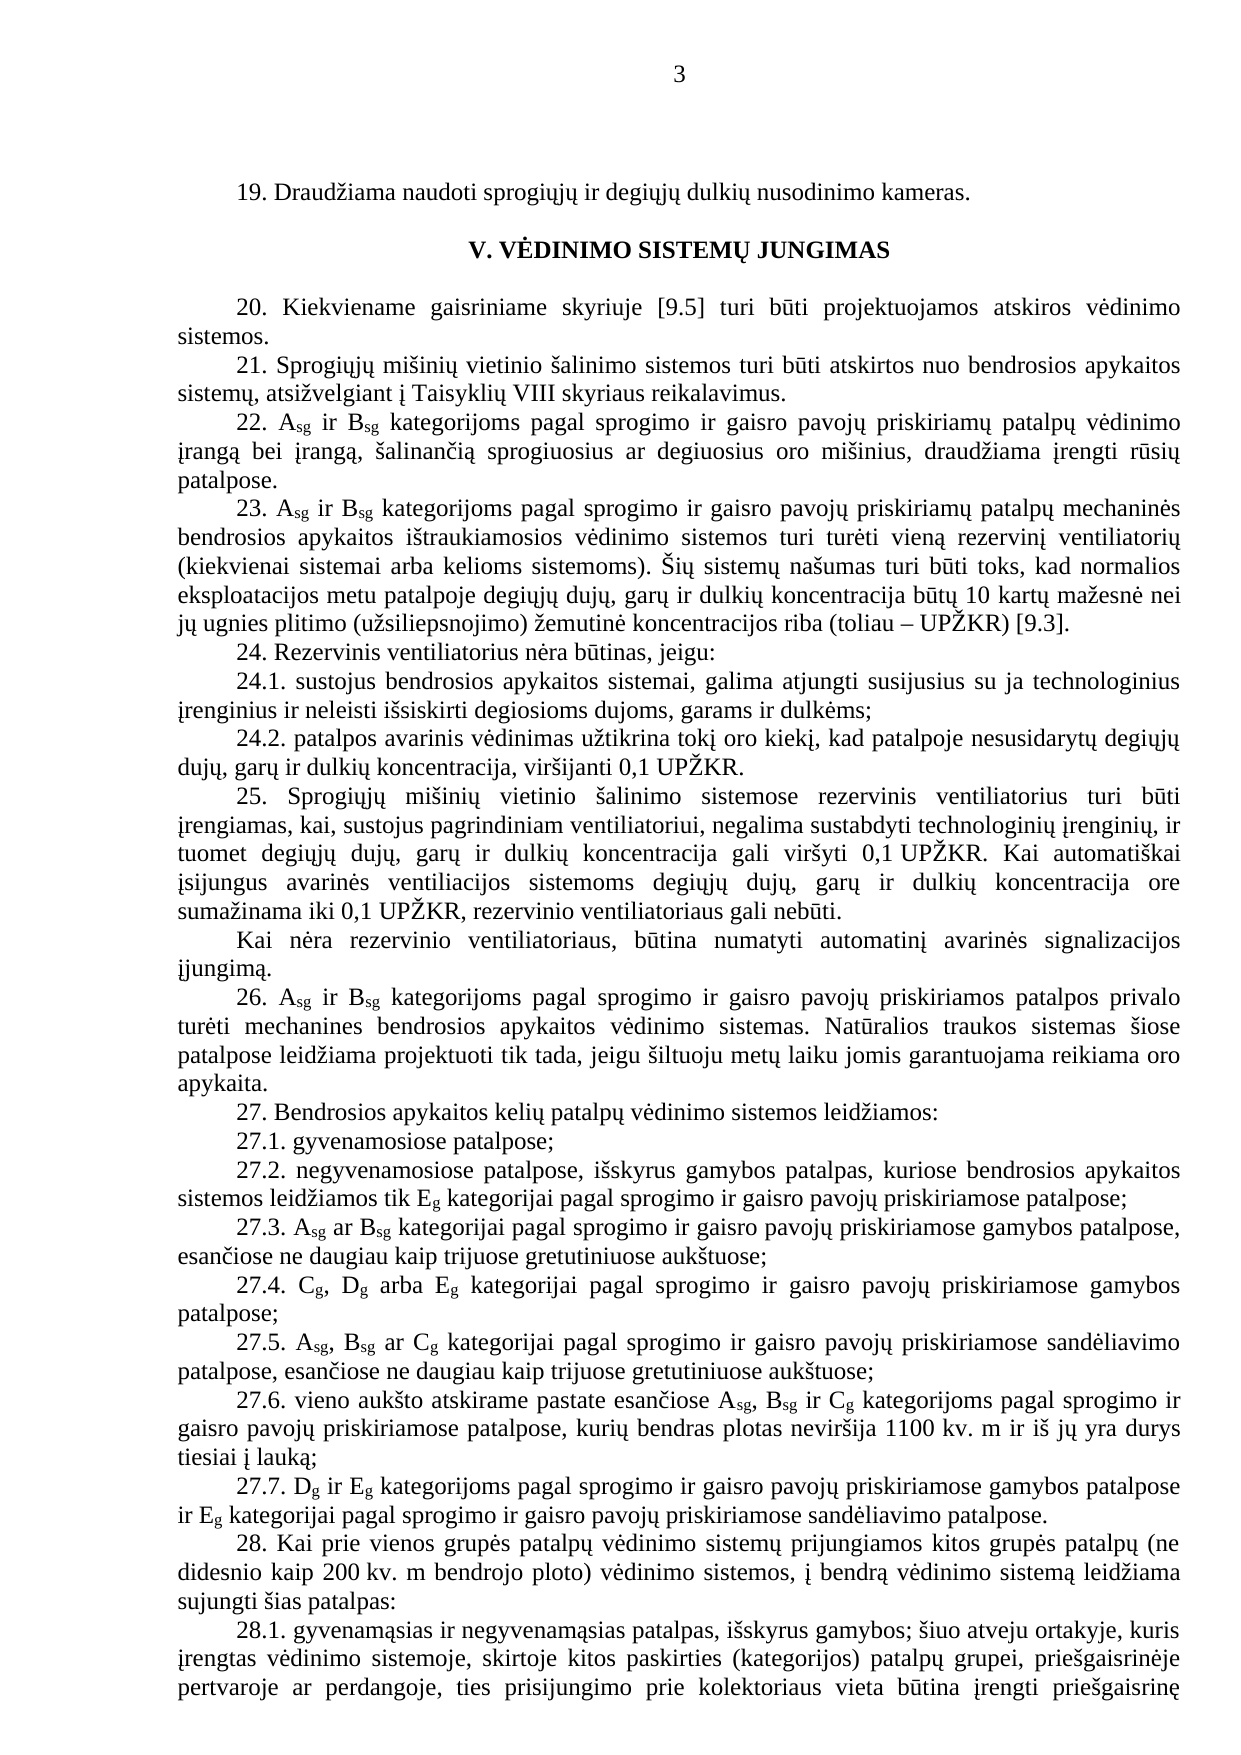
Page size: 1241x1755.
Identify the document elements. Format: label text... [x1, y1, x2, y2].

text 27. Bendrosios apykaitos kelių patalpų vėdinimo sistemos leidžiamos: [177, 1097, 1181, 1126]
text 24.1. sustojus bendrosios apykaitos sistemai, galima atjungti susijusius su ja technologinius įrenginius ir neleisti išsiskirti degiosioms dujoms, garams ir dulkėms; [177, 666, 1181, 723]
text 27.5. Asg, Bsg ar Cg kategorijai pagal sprogimo ir gaisro pavojų priskiriamose sandėliavimo patalpose, esančiose ne daugiau kaip trijuose gretutiniuose aukštuose; [177, 1327, 1181, 1385]
text 28.1. gyvenamąsias ir negyvenamąsias patalpas, išskyrus gamybos; šiuo atveju ortakyje, kuris įrengtas vėdinimo sistemoje, skirtoje kitos paskirties (kategorijos) patalpų grupei, priešgaisrinėje pertvaroje ar perdangoje, ties prisijungimo prie kolektoriaus vieta būtina įrengti priešgaisrinę [177, 1615, 1181, 1701]
text 27.3. Asg ar Bsg kategorijai pagal sprogimo ir gaisro pavojų priskiriamose gamybos patalpose, esančiose ne daugiau kaip trijuose gretutiniuose aukštuose; [177, 1212, 1181, 1270]
text 27.2. negyvenamosiose patalpose, išskyrus gamybos patalpas, kuriose bendrosios apykaitos sistemos leidžiamos tik Eg kategorijai pagal sprogimo ir gaisro pavojų priskiriamose patalpose; [177, 1155, 1181, 1212]
text Kai nėra rezervinio ventiliatoriaus, būtina numatyti automatinį avarinės signalizacijos įjungimą. [177, 925, 1181, 982]
text 27.7. Dg ir Eg kategorijoms pagal sprogimo ir gaisro pavojų priskiriamose gamybos patalpose ir Eg kategorijai pagal sprogimo ir gaisro pavojų priskiriamose sandėliavimo patalpose. [177, 1471, 1181, 1528]
text 26. Asg ir Bsg kategorijoms pagal sprogimo ir gaisro pavojų priskiriamos patalpos privalo turėti mechanines bendrosios apykaitos vėdinimo sistemas. Natūralios traukos sistemas šiose patalpose leidžiama projektuoti tik tada, jeigu šiltuoju metų laiku jomis garantuojama reikiama oro apykaita. [177, 982, 1181, 1097]
text 27.4. Cg, Dg arba Eg kategorijai pagal sprogimo ir gaisro pavojų priskiriamose gamybos patalpose; [177, 1270, 1181, 1327]
text 23. Asg ir Bsg kategorijoms pagal sprogimo ir gaisro pavojų priskiriamų patalpų mechaninės bendrosios apykaitos ištraukiamosios vėdinimo sistemos turi turėti vieną rezervinį ventiliatorių (kiekvienai sistemai arba kelioms sistemoms). Šių sistemų našumas turi būti toks, kad normalios eksploatacijos metu patalpoje degiųjų dujų, garų ir dulkių koncentracija būtų 10 kartų mažesnė nei jų ugnies plitimo (užsiliepsnojimo) žemutinė koncentracijos riba (toliau – UPŽKR) [9.3]. [177, 493, 1181, 637]
text 27.6. vieno aukšto atskirame pastate esančiose Asg, Bsg ir Cg kategorijoms pagal sprogimo ir gaisro pavojų priskiriamose patalpose, kurių bendras plotas neviršija 1100 kv. m ir iš jų yra durys tiesiai į lauką; [177, 1385, 1181, 1471]
text 24. Rezervinis ventiliatorius nėra būtinas, jeigu: [177, 637, 1181, 666]
text 28. Kai prie vienos grupės patalpų vėdinimo sistemų prijungiamos kitos grupės patalpų (ne didesnio kaip 200 kv. m bendrojo ploto) vėdinimo sistemos, į bendrą vėdinimo sistemą leidžiama sujungti šias patalpas: [177, 1528, 1181, 1615]
text 27.1. gyvenamosiose patalpose; [177, 1126, 1181, 1155]
text 19. Draudžiama naudoti sprogiųjų ir degiųjų dulkių nusodinimo kameras. [177, 177, 1181, 206]
text 25. Sprogiųjų mišinių vietinio šalinimo sistemose rezervinis ventiliatorius turi būti įrengiamas, kai, sustojus pagrindiniam ventiliatoriui, negalima sustabdyti technologinių įrenginių, ir tuomet degiųjų dujų, garų ir dulkių koncentracija gali viršyti 0,1 UPŽKR. Kai automatiškai įsijungus avarinės ventiliacijos sistemoms degiųjų dujų, garų ir dulkių koncentracija ore sumažinama iki 0,1 UPŽKR, rezervinio ventiliatoriaus gali nebūti. [177, 781, 1181, 925]
text 20. Kiekviename gaisriniame skyriuje [9.5] turi būti projektuojamos atskiros vėdinimo sistemos. [177, 292, 1181, 350]
text 22. Asg ir Bsg kategorijoms pagal sprogimo ir gaisro pavojų priskiriamų patalpų vėdinimo įrangą bei įrangą, šalinančią sprogiuosius ar degiuosius oro mišinius, draudžiama įrengti rūsių patalpose. [177, 407, 1181, 493]
text 24.2. patalpos avarinis vėdinimas užtikrina tokį oro kiekį, kad patalpoje nesusidarytų degiųjų dujų, garų ir dulkių koncentracija, viršijanti 0,1 UPŽKR. [177, 723, 1181, 781]
text V. VĖDINIMO SISTEMŲ JUNGIMAS [177, 235, 1181, 263]
text 21. Sprogiųjų mišinių vietinio šalinimo sistemos turi būti atskirtos nuo bendrosios apykaitos sistemų, atsižvelgiant į Taisyklių VIII skyriaus reikalavimus. [177, 350, 1181, 407]
